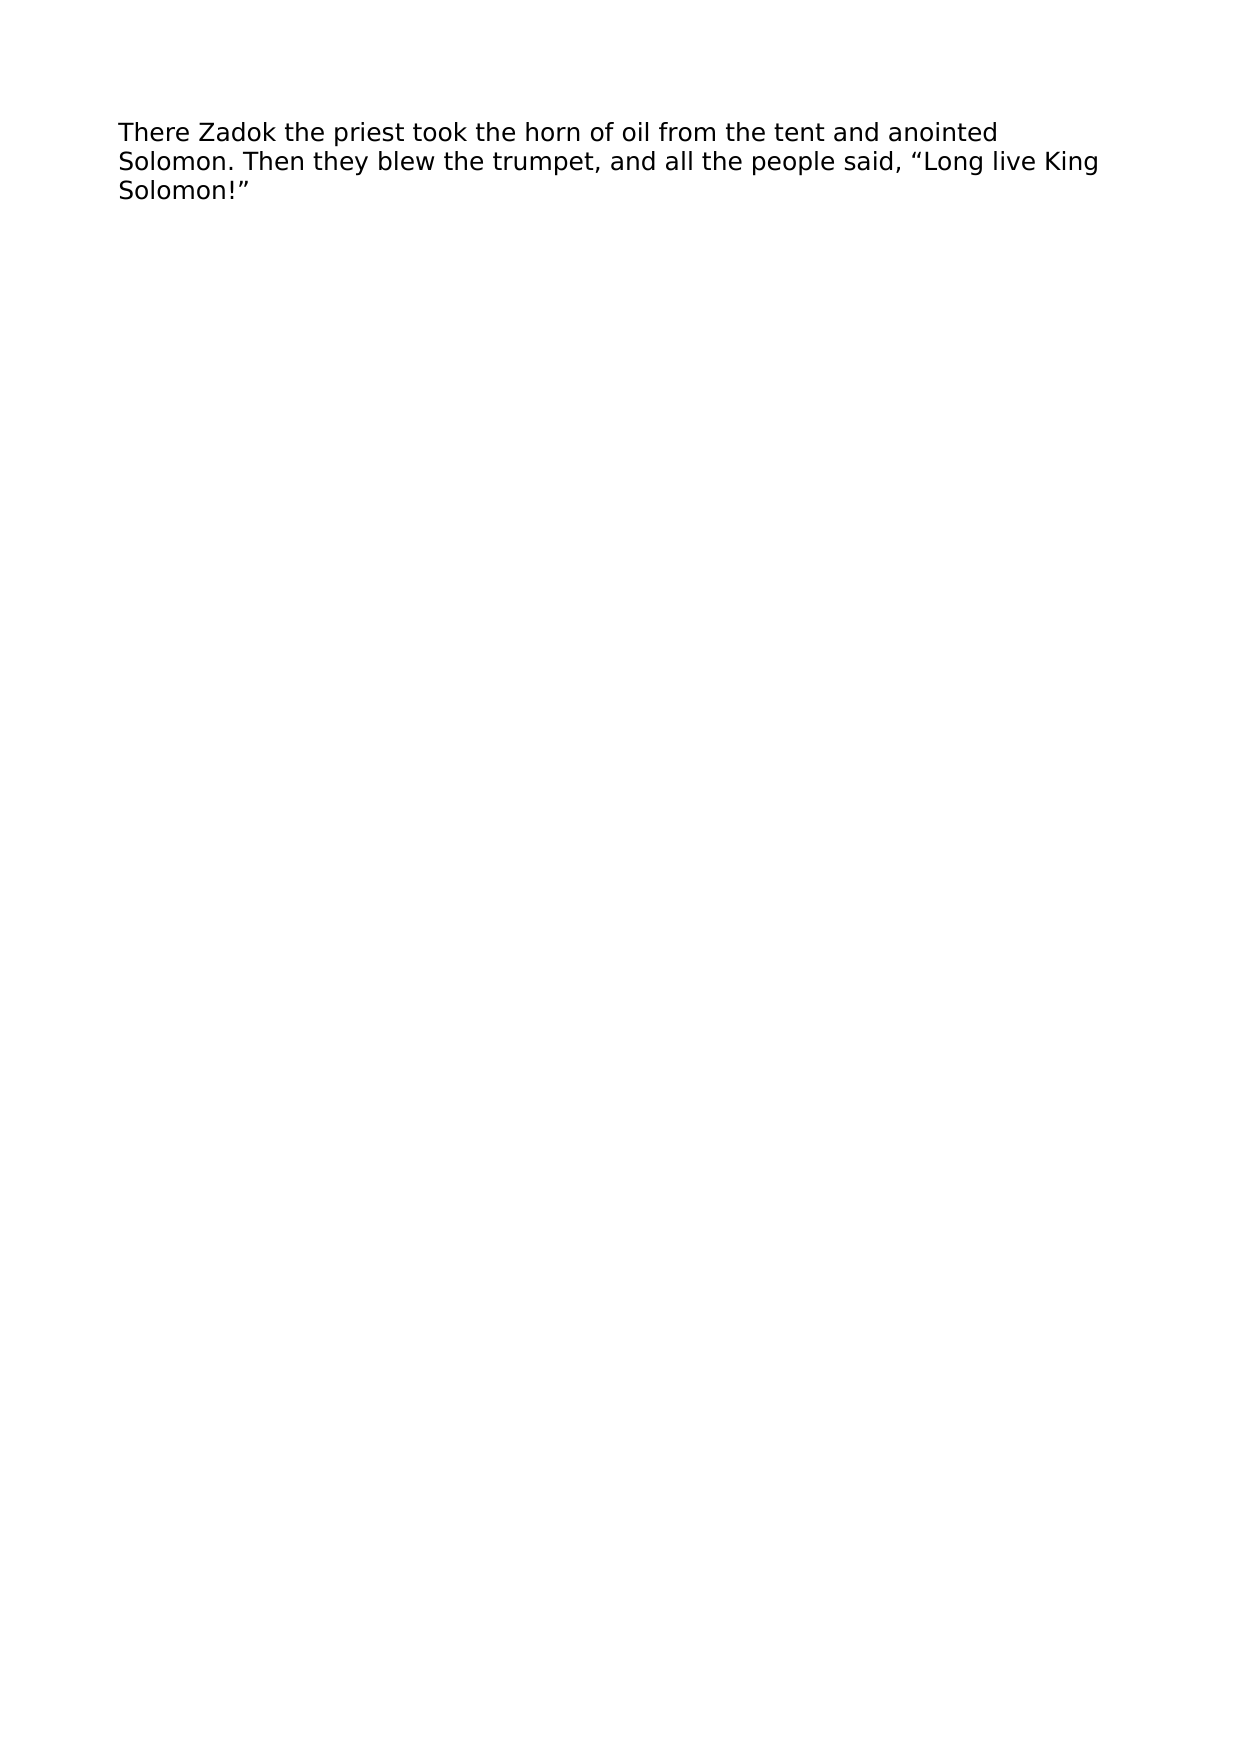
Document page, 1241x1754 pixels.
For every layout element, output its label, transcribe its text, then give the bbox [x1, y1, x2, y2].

text There Zadok the priest took the horn of oil from the tent and anointed Solomon. Then they blew the trumpet, and all the people said, “Long live King Solomon!” [118, 118, 1122, 206]
